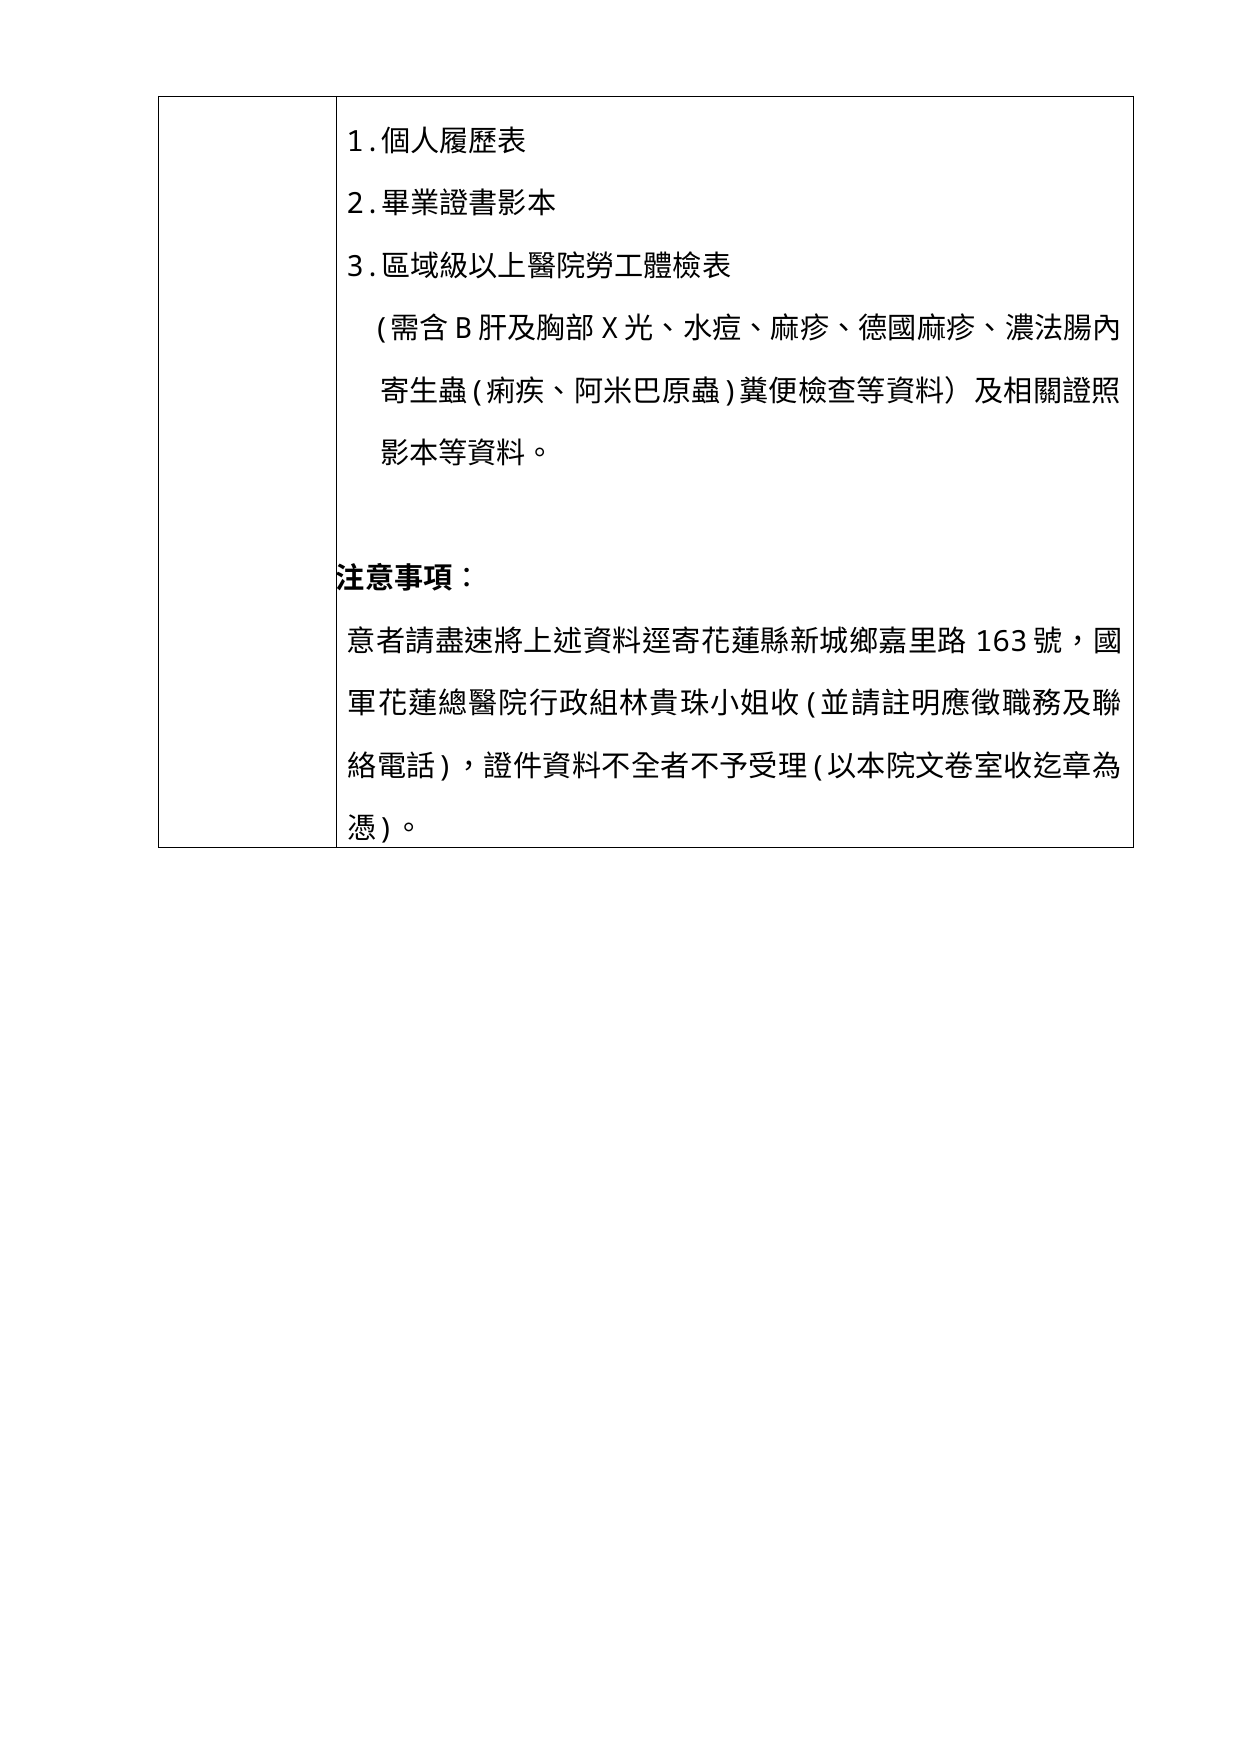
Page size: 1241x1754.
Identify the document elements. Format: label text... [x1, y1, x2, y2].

table_header 1.個人履歷表 2.畢業證書影本 3.區域級以上醫院勞工體檢表 (需含B肝及胸部X光、水痘、麻疹、德國麻疹、濃法腸內寄生蟲(痢疾、阿米巴原蟲)糞便檢查等資料）及相關證照影本等資料。 注意事項： 意者請盡速將上述資料逕寄花蓮縣新城鄉嘉里路163號，國軍花蓮總醫院行政組林貴珠小姐收(並請註明應徵職務及聯絡電話)，證件資料不全者不予受理(以本院文卷室收迄章為憑)。 [337, 97, 1133, 847]
table_header [159, 97, 336, 847]
